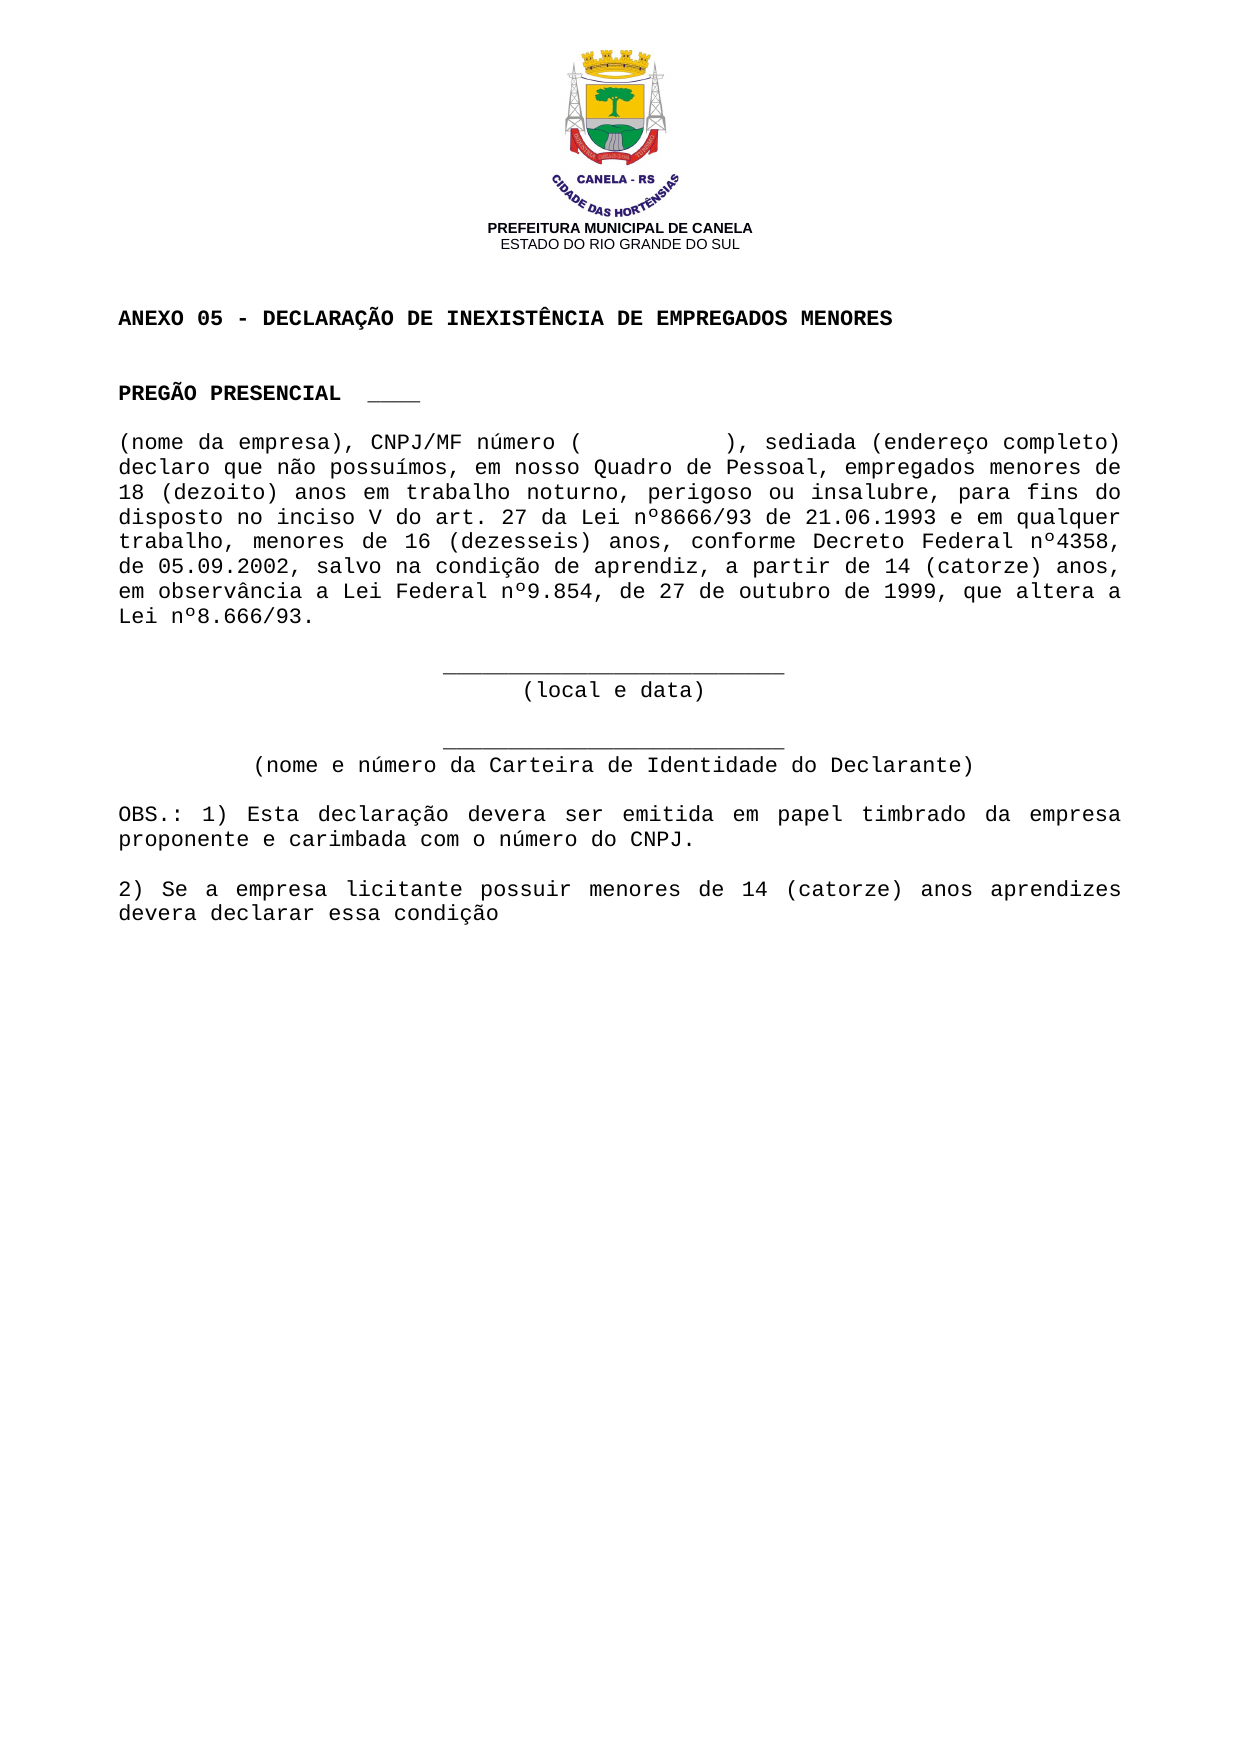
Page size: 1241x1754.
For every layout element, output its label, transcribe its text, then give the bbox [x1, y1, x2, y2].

text (nome da empresa), CNPJ/MF número ( ), sediada (endereço completo) declaro que não possuímos, em nosso Quadro de Pessoal, empregados menores de 18 (dezoito) anos em trabalho noturno, perigoso ou insalubre, para fins do disposto no inciso V do art. 27 da Lei nº8666/93 de 21.06.1993 e em qualquer trabalho, menores de 16 (dezesseis) anos, conforme Decreto Federal nº4358, de 05.09.2002, salvo na condição de aprendiz, a partir de 14 (catorze) anos, em observância a Lei Federal nº9.854, de 27 de outubro de 1999, que altera a Lei nº8.666/93. [118, 431, 1122, 630]
picture [552, 50, 679, 217]
text (nome e número da Carteira de Identidade do Declarante) [118, 754, 1122, 778]
text (local e data) [118, 679, 1122, 704]
text __________________________ [118, 729, 1122, 754]
text __________________________ [118, 654, 1122, 679]
text ANEXO 05 - DECLARAÇÃO DE INEXISTÊNCIA DE EMPREGADOS MENORES [118, 307, 1122, 332]
text 2) Se a empresa licitante possuir menores de 14 (catorze) anos aprendizes devera declarar essa condição [118, 878, 1122, 927]
text PREGÃO PRESENCIAL ____ [118, 382, 1122, 407]
text OBS.: 1) Esta declaração devera ser emitida em papel timbrado da empresa proponente e carimbada com o número do CNPJ. [118, 803, 1122, 853]
